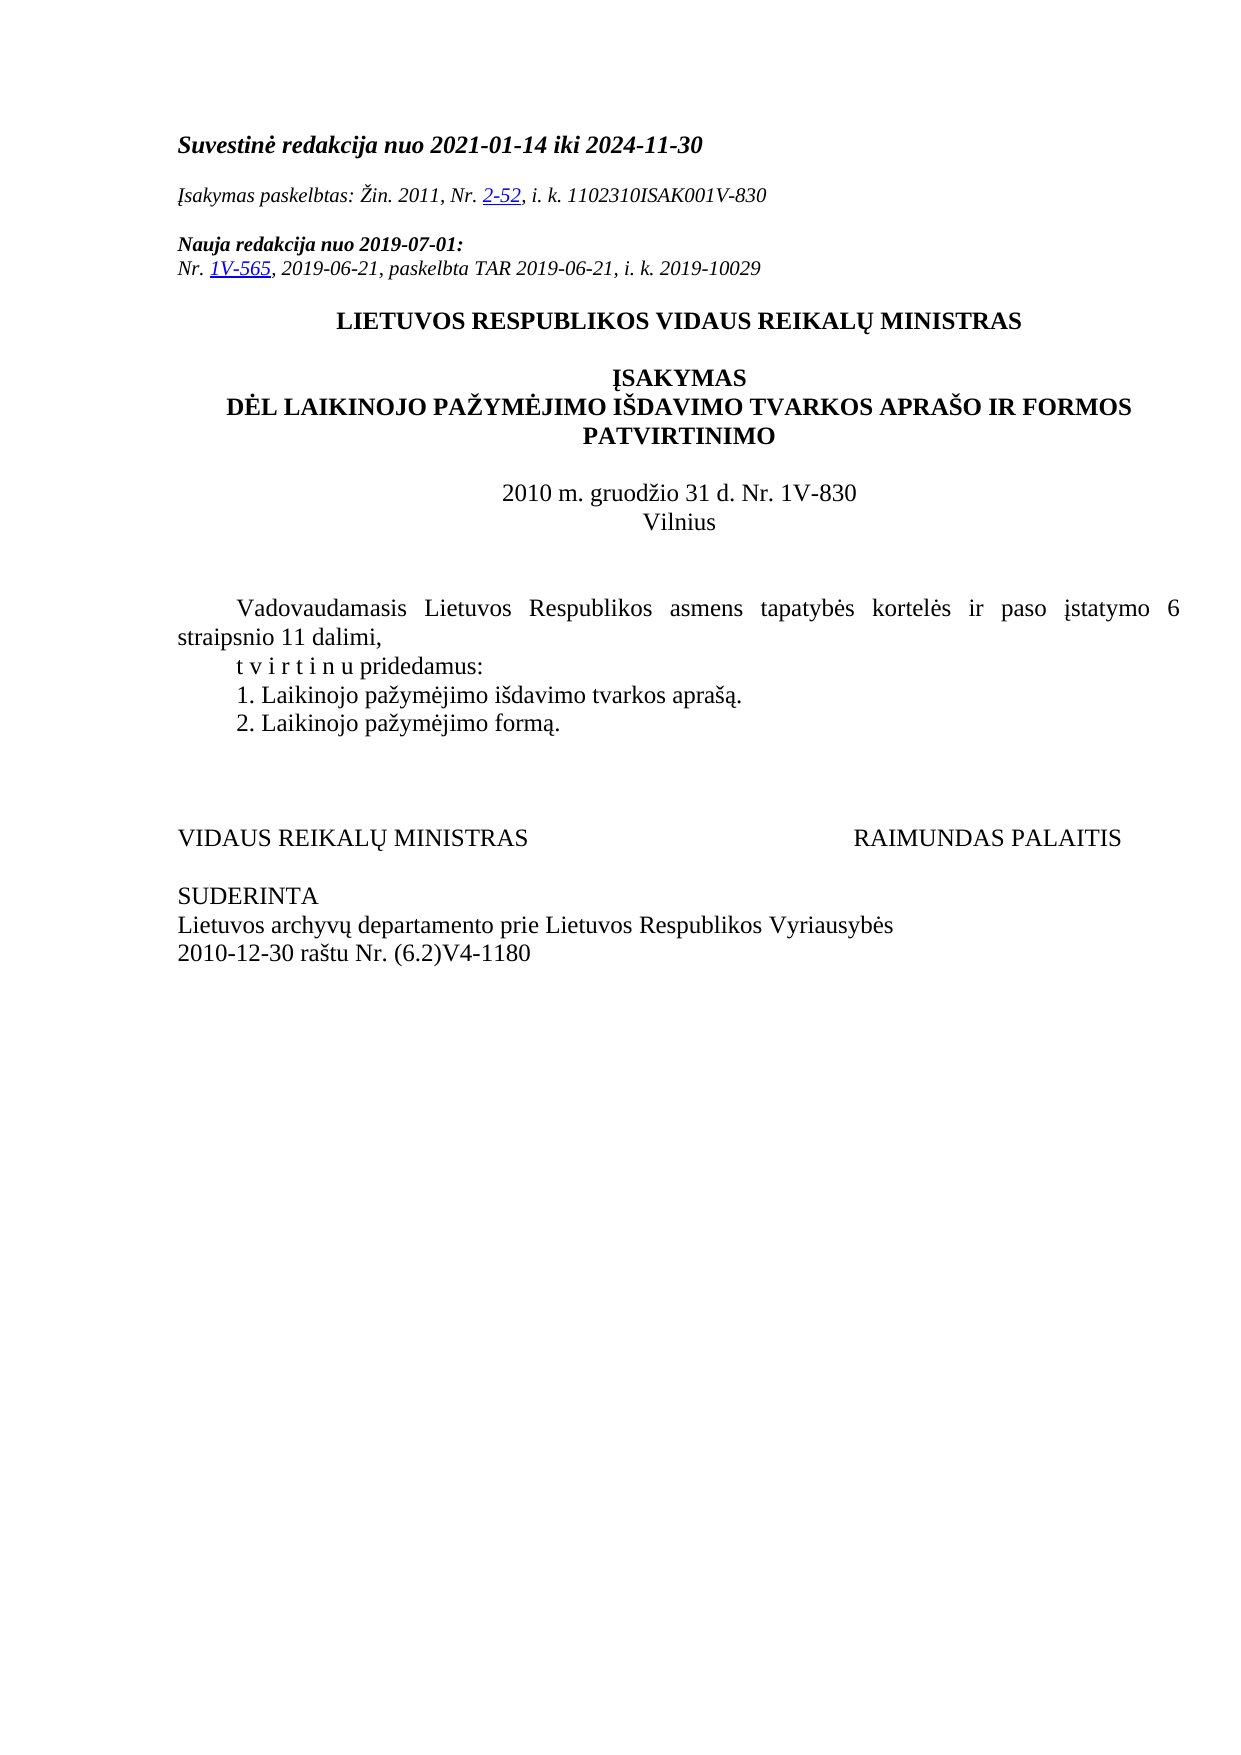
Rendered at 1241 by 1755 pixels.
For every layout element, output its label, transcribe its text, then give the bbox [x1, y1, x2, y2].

text SUDERINTA [177, 881, 1181, 910]
text Vilnius [177, 507, 1181, 536]
text Įsakymas paskelbtas: Žin. 2011, Nr. 2-52, i. k. 1102310ISAK001V-830 [177, 183, 1181, 207]
text t v i r t i n u pridedamus: [177, 651, 1181, 680]
text Vadovaudamasis Lietuvos Respublikos asmens tapatybės kortelės ir paso įstatymo 6 straipsnio 11 dalimi, [177, 593, 1181, 651]
text DĖL LAIKINOJO PAŽYMĖJIMO IŠDAVIMO TVARKOS APRAŠO IR FORMOS PATVIRTINIMO [177, 392, 1181, 450]
text Nr. 1V-565, 2019-06-21, paskelbta TAR 2019-06-21, i. k. 2019-10029 [177, 256, 1181, 279]
text 2010-12-30 raštu Nr. (6.2)V4-1180 [177, 938, 1181, 967]
text LIETUVOS RESPUBLIKOS VIDAUS REIKALŲ MINISTRAS [177, 306, 1181, 335]
text ĮSAKYMAS [177, 363, 1181, 392]
text Suvestinė redakcija nuo 2021-01-14 iki 2024-11-30 [177, 131, 1181, 159]
text 1. Laikinojo pažymėjimo išdavimo tvarkos aprašą. [177, 680, 1181, 708]
text 2010 m. gruodžio 31 d. Nr. 1V-830 [177, 478, 1181, 507]
text 2. Laikinojo pažymėjimo formą. [177, 708, 1181, 737]
text Vidaus reikalų ministras Raimundas Palaitis [177, 823, 1181, 852]
text Nauja redakcija nuo 2019-07-01: [177, 231, 1181, 256]
text Lietuvos archyvų departamento prie Lietuvos Respublikos Vyriausybės [177, 910, 1181, 938]
